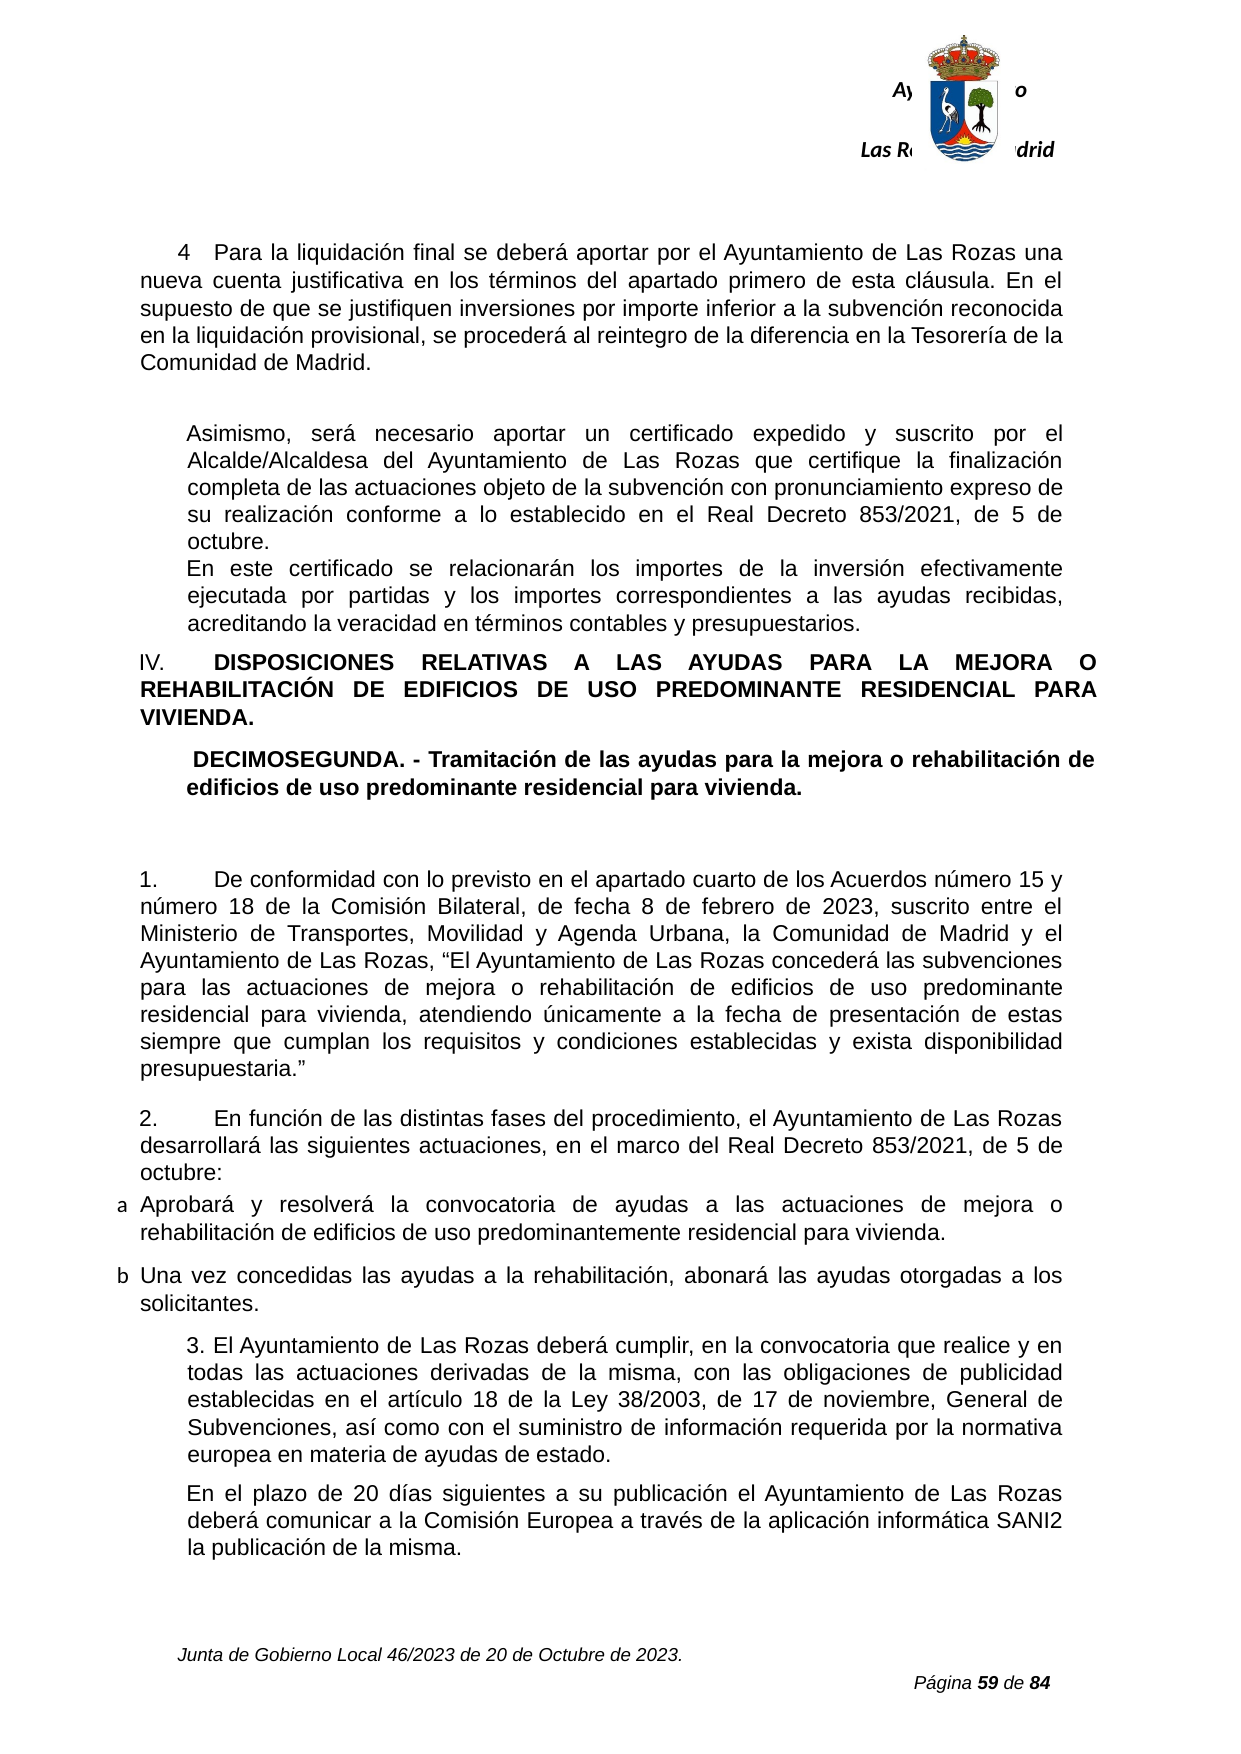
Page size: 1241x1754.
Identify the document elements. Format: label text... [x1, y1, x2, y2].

list En función de las distintas fases del procedimiento, el Ayuntamiento de Las Rozas desarrollará las siguientes actuaciones, en el marco del Real Decreto 853/2021, de 5 de octubre: [139, 1105, 1063, 1185]
list Para la liquidación final se deberá aportar por el Ayuntamiento de Las Rozas una nueva cuenta justificativa en los términos del apartado primero de esta cláusula. En el supuesto de que se justifiquen inversiones por importe inferior a la subvención reconocida en la liquidación provisional, se procederá al reintegro de la diferencia en la Tesorería de la Comunidad de Madrid. [140, 236, 1063, 375]
text DECIMOSEGUNDA. - Tramitación de las ayudas para la mejora o rehabilitación de edificios de uso predominante residencial para vivienda. [185, 746, 1096, 800]
list De conformidad con lo previsto en el apartado cuarto de los Acuerdos número 15 y número 18 de la Comisión Bilateral, de fecha 8 de febrero de 2023, suscrito entre el Ministerio de Transportes, Movilidad y Agenda Urbana, la Comunidad de Madrid y el Ayuntamiento de Las Rozas, “El Ayuntamiento de Las Rozas concederá las subvenciones para las actuaciones de mejora o rehabilitación de edificios de uso predominante residencial para vivienda, atendiendo únicamente a la fecha de presentación de estas siempre que cumplan los requisitos y condiciones establecidas y exista disponibilidad presupuestaria.” [139, 866, 1063, 1082]
text En el plazo de 20 días siguientes a su publicación el Ayuntamiento de Las Rozas deberá comunicar a la Comisión Europea a través de la aplicación informática SANI2 la publicación de la misma. [186, 1480, 1063, 1561]
text Asimismo, será necesario aportar un certificado expedido y suscrito por el Alcalde/Alcaldesa del Ayuntamiento de Las Rozas que certifique la finalización completa de las actuaciones objeto de la subvención con pronunciamiento expreso de su realización conforme a lo establecido en el Real Decreto 853/2021, de 5 de octubre. [186, 419, 1063, 554]
list DISPOSICIONES RELATIVAS A LAS AYUDAS PARA LA MEJORA O REHABILITACIÓN DE EDIFICIOS DE USO PREDOMINANTE RESIDENCIAL PARA VIVIENDA. [139, 649, 1098, 730]
list Aprobará y resolverá la convocatoria de ayudas a las actuaciones de mejora o rehabilitación de edificios de uso predominantemente residencial para vivienda. [117, 1190, 1063, 1245]
text 3. El Ayuntamiento de Las Rozas deberá cumplir, en la convocatoria que realice y en todas las actuaciones derivadas de la misma, con las obligaciones de publicidad establecidas en el artículo 18 de la Ley 38/2003, de 17 de noviembre, General de Subvenciones, así como con el suministro de información requerida por la normativa europea en materia de ayudas de estado. [186, 1332, 1063, 1467]
text En este certificado se relacionarán los importes de la inversión efectivamente ejecutada por partidas y los importes correspondientes a las ayudas recibidas, acreditando la veracidad en términos contables y presupuestarios. [186, 555, 1063, 636]
list Una vez concedidas las ayudas a la rehabilitación, abonará las ayudas otorgadas a los solicitantes. [117, 1261, 1063, 1316]
